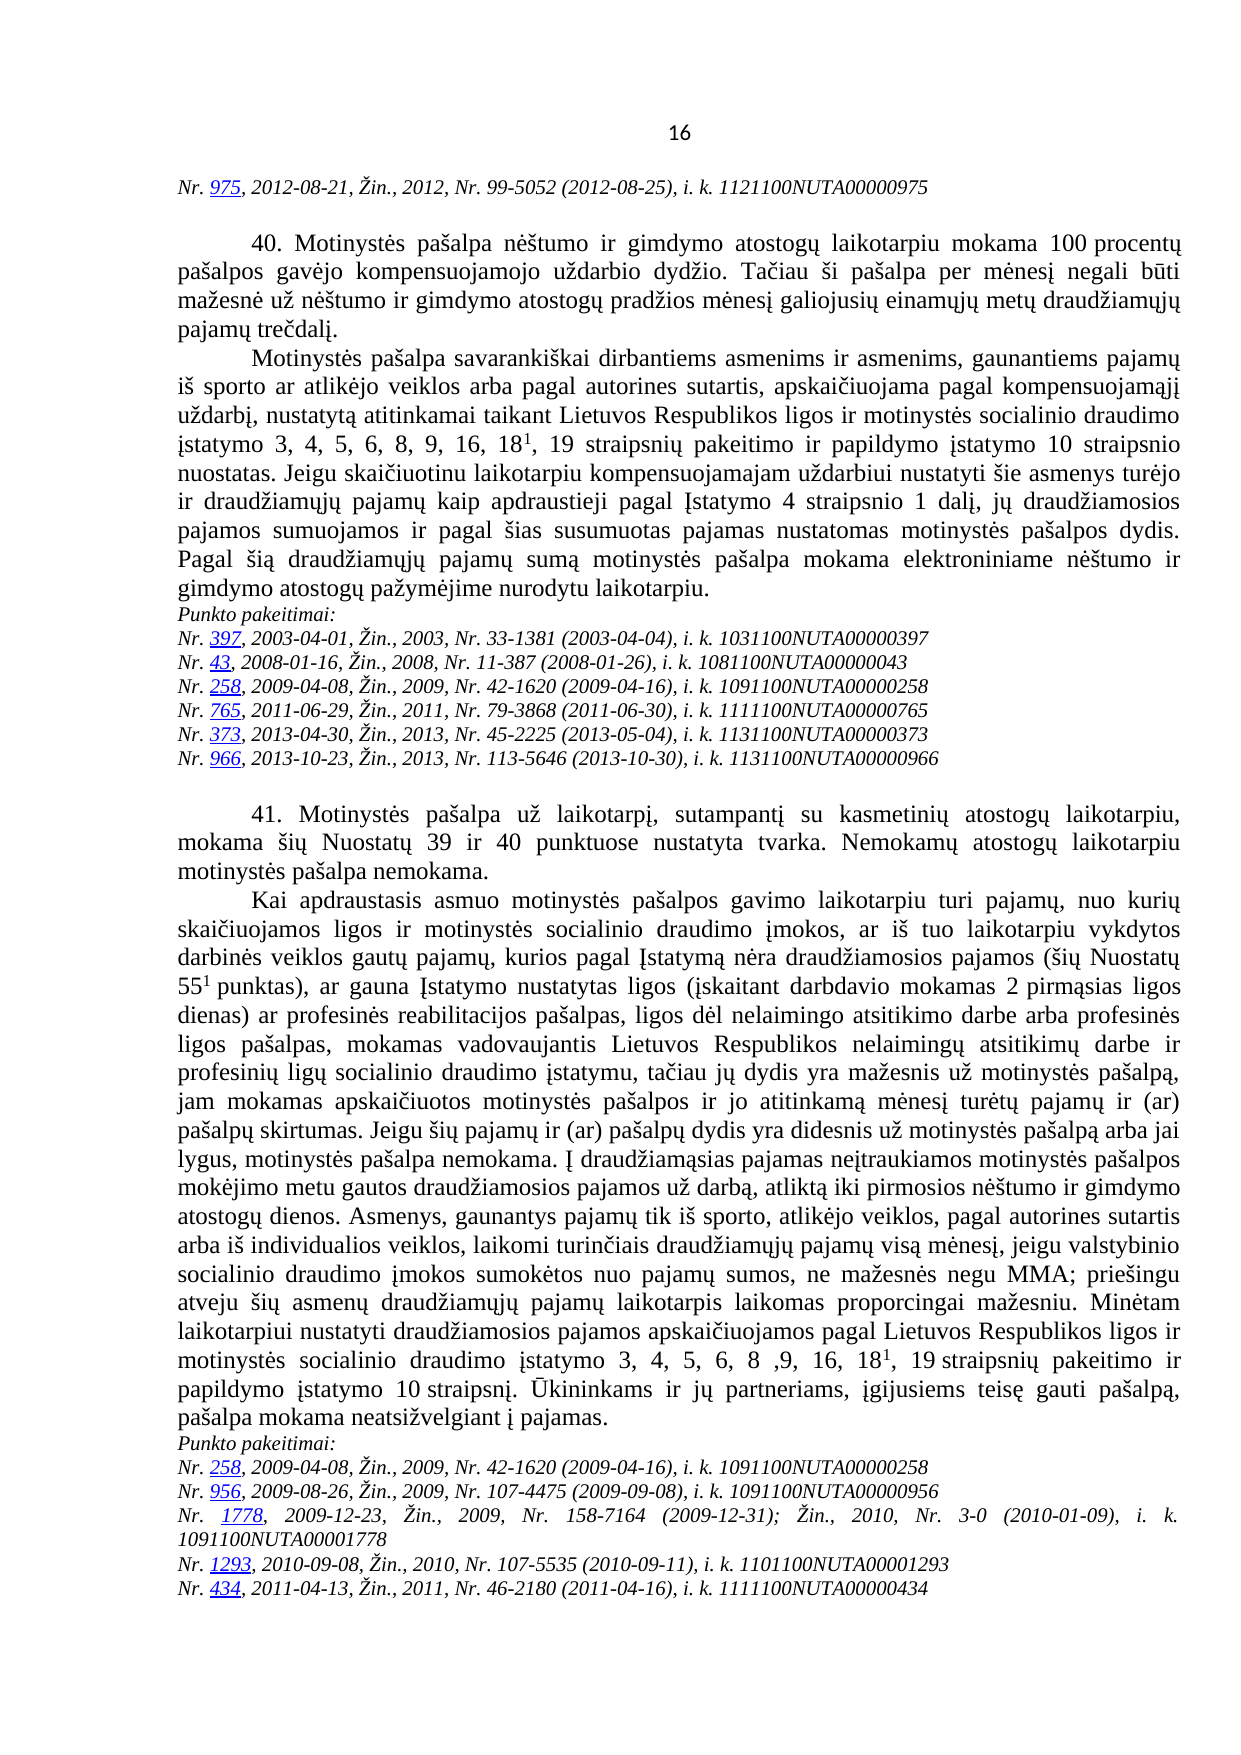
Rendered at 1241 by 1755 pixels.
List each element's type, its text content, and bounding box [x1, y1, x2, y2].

text Punkto pakeitimai: [177, 601, 1181, 626]
text 41. Motinystės pašalpa už laikotarpį, sutampantį su kasmetinių atostogų laikotarpiu, mokama šių Nuostatų 39 ir 40 punktuose nustatyta tvarka. Nemokamų atostogų laikotarpiu motinystės pašalpa nemokama. [177, 799, 1181, 885]
text Punkto pakeitimai: [177, 1431, 1181, 1455]
text Nr. 258, 2009-04-08, Žin., 2009, Nr. 42-1620 (2009-04-16), i. k. 1091100NUTA00000258 [177, 1455, 1181, 1479]
text Nr. 43, 2008-01-16, Žin., 2008, Nr. 11-387 (2008-01-26), i. k. 1081100NUTA00000043 [177, 649, 1181, 674]
text Nr. 258, 2009-04-08, Žin., 2009, Nr. 42-1620 (2009-04-16), i. k. 1091100NUTA00000258 [177, 674, 1181, 698]
text Nr. 956, 2009-08-26, Žin., 2009, Nr. 107-4475 (2009-09-08), i. k. 1091100NUTA00000956 [177, 1479, 1181, 1503]
text Nr. 434, 2011-04-13, Žin., 2011, Nr. 46-2180 (2011-04-16), i. k. 1111100NUTA00000434 [177, 1576, 1181, 1599]
text Nr. 1293, 2010-09-08, Žin., 2010, Nr. 107-5535 (2010-09-11), i. k. 1101100NUTA00001293 [177, 1551, 1181, 1576]
text Motinystės pašalpa savarankiškai dirbantiems asmenims ir asmenims, gaunantiems pajamų iš sporto ar atlikėjo veiklos arba pagal autorines sutartis, apskaičiuojama pagal kompensuojamąjį uždarbį, nustatytą atitinkamai taikant Lietuvos Respublikos ligos ir motinystės socialinio draudimo įstatymo 3, 4, 5, 6, 8, 9, 16, 181, 19 straipsnių pakeitimo ir papildymo įstatymo 10 straipsnio nuostatas. Jeigu skaičiuotinu laikotarpiu kompensuojamajam uždarbiui nustatyti šie asmenys turėjo ir draudžiamųjų pajamų kaip apdraustieji pagal Įstatymo 4 straipsnio 1 dalį, jų draudžiamosios pajamos sumuojamos ir pagal šias susumuotas pajamas nustatomas motinystės pašalpos dydis. Pagal šią draudžiamųjų pajamų sumą motinystės pašalpa mokama elektroniniame nėštumo ir gimdymo atostogų pažymėjime nurodytu laikotarpiu. [177, 343, 1181, 601]
text Nr. 1778, 2009-12-23, Žin., 2009, Nr. 158-7164 (2009-12-31); Žin., 2010, Nr. 3-0 (2010-01-09), i. k. 1091100NUTA00001778 [177, 1503, 1181, 1551]
text Nr. 765, 2011-06-29, Žin., 2011, Nr. 79-3868 (2011-06-30), i. k. 1111100NUTA00000765 [177, 698, 1181, 722]
text Nr. 966, 2013-10-23, Žin., 2013, Nr. 113-5646 (2013-10-30), i. k. 1131100NUTA00000966 [177, 746, 1181, 770]
text Nr. 397, 2003-04-01, Žin., 2003, Nr. 33-1381 (2003-04-04), i. k. 1031100NUTA00000397 [177, 626, 1181, 649]
text Kai apdraustasis asmuo motinystės pašalpos gavimo laikotarpiu turi pajamų, nuo kurių skaičiuojamos ligos ir motinystės socialinio draudimo įmokos, ar iš tuo laikotarpiu vykdytos darbinės veiklos gautų pajamų, kurios pagal Įstatymą nėra draudžiamosios pajamos (šių Nuostatų 551 punktas), ar gauna Įstatymo nustatytas ligos (įskaitant darbdavio mokamas 2 pirmąsias ligos dienas) ar profesinės reabilitacijos pašalpas, ligos dėl nelaimingo atsitikimo darbe arba profesinės ligos pašalpas, mokamas vadovaujantis Lietuvos Respublikos nelaimingų atsitikimų darbe ir profesinių ligų socialinio draudimo įstatymu, tačiau jų dydis yra mažesnis už motinystės pašalpą, jam mokamas apskaičiuotos motinystės pašalpos ir jo atitinkamą mėnesį turėtų pajamų ir (ar) pašalpų skirtumas. Jeigu šių pajamų ir (ar) pašalpų dydis yra didesnis už motinystės pašalpą arba jai lygus, motinystės pašalpa nemokama. Į draudžiamąsias pajamas neįtraukiamos motinystės pašalpos mokėjimo metu gautos draudžiamosios pajamos už darbą, atliktą iki pirmosios nėštumo ir gimdymo atostogų dienos. Asmenys, gaunantys pajamų tik iš sporto, atlikėjo veiklos, pagal autorines sutartis arba iš individualios veiklos, laikomi turinčiais draudžiamųjų pajamų visą mėnesį, jeigu valstybinio socialinio draudimo įmokos sumokėtos nuo pajamų sumos, ne mažesnės negu MMA; priešingu atveju šių asmenų draudžiamųjų pajamų laikotarpis laikomas proporcingai mažesniu. Minėtam laikotarpiui nustatyti draudžiamosios pajamos apskaičiuojamos pagal Lietuvos Respublikos ligos ir motinystės socialinio draudimo įstatymo 3, 4, 5, 6, 8 ,9, 16, 181, 19 straipsnių pakeitimo ir papildymo įstatymo 10 straipsnį. Ūkininkams ir jų partneriams, įgijusiems teisę gauti pašalpą, pašalpa mokama neatsižvelgiant į pajamas. [177, 885, 1181, 1431]
text Nr. 975, 2012-08-21, Žin., 2012, Nr. 99-5052 (2012-08-25), i. k. 1121100NUTA00000975 [177, 175, 1181, 199]
text 40. Motinystės pašalpa nėštumo ir gimdymo atostogų laikotarpiu mokama 100 procentų pašalpos gavėjo kompensuojamojo uždarbio dydžio. Tačiau ši pašalpa per mėnesį negali būti mažesnė už nėštumo ir gimdymo atostogų pradžios mėnesį galiojusių einamųjų metų draudžiamųjų pajamų trečdalį. [177, 228, 1181, 343]
text Nr. 373, 2013-04-30, Žin., 2013, Nr. 45-2225 (2013-05-04), i. k. 1131100NUTA00000373 [177, 722, 1181, 746]
